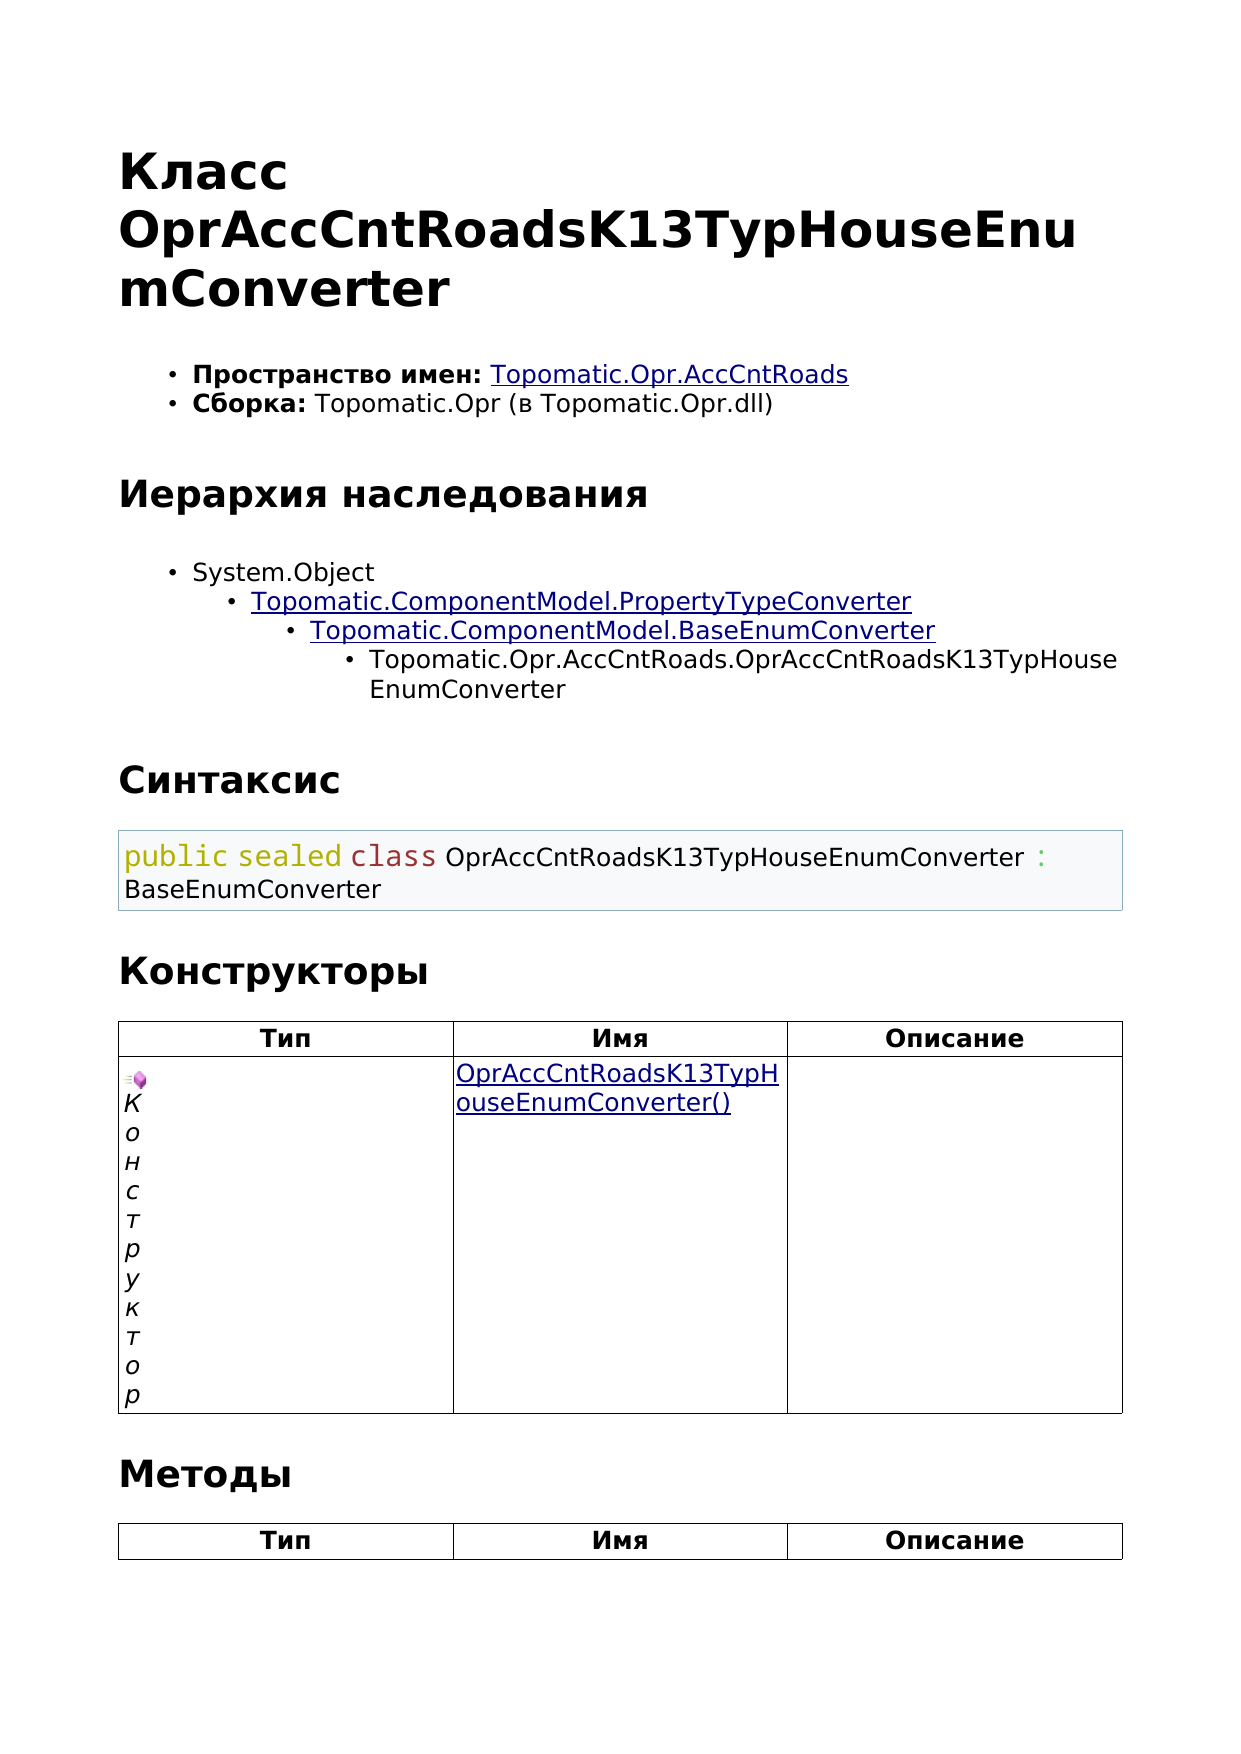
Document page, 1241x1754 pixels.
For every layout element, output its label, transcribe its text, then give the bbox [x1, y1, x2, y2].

picture [121, 1071, 147, 1089]
table_cell OprAccCntRoadsK13TypHouseEnumConverter() [454, 1057, 787, 1412]
subtitle Конструкторы [118, 950, 1122, 994]
list Пространство имен: Topomatic.Opr.AccCntRoads [177, 360, 1122, 389]
table_header Описание [788, 1524, 1122, 1558]
table_header Имя [454, 1022, 787, 1056]
list Topomatic.ComponentModel.PropertyTypeConverter [236, 587, 1122, 617]
list System.Object [177, 558, 1122, 587]
table_header public sealed class OprAccCntRoadsK13TypHouseEnumConverter : BaseEnumConverter [119, 831, 1122, 910]
table_cell [788, 1057, 1122, 1412]
subtitle Синтаксис [118, 758, 1122, 802]
list Topomatic.Opr.AccCntRoads.OprAccCntRoadsK13TypHouseEnumConverter [354, 646, 1122, 704]
table_cell [119, 1057, 453, 1412]
table_header Имя [454, 1524, 787, 1558]
table_header Тип [119, 1524, 453, 1558]
list Topomatic.ComponentModel.BaseEnumConverter [295, 617, 1122, 646]
table_header Описание [788, 1022, 1122, 1056]
subtitle Иерархия наследования [118, 473, 1122, 516]
subtitle Класс OprAccCntRoadsK13TypHouseEnumConverter [118, 143, 1122, 318]
subtitle Методы [118, 1452, 1122, 1496]
table_header Тип [119, 1022, 453, 1056]
list Сборка: Topomatic.Opr (в Topomatic.Opr.dll) [177, 389, 1122, 418]
